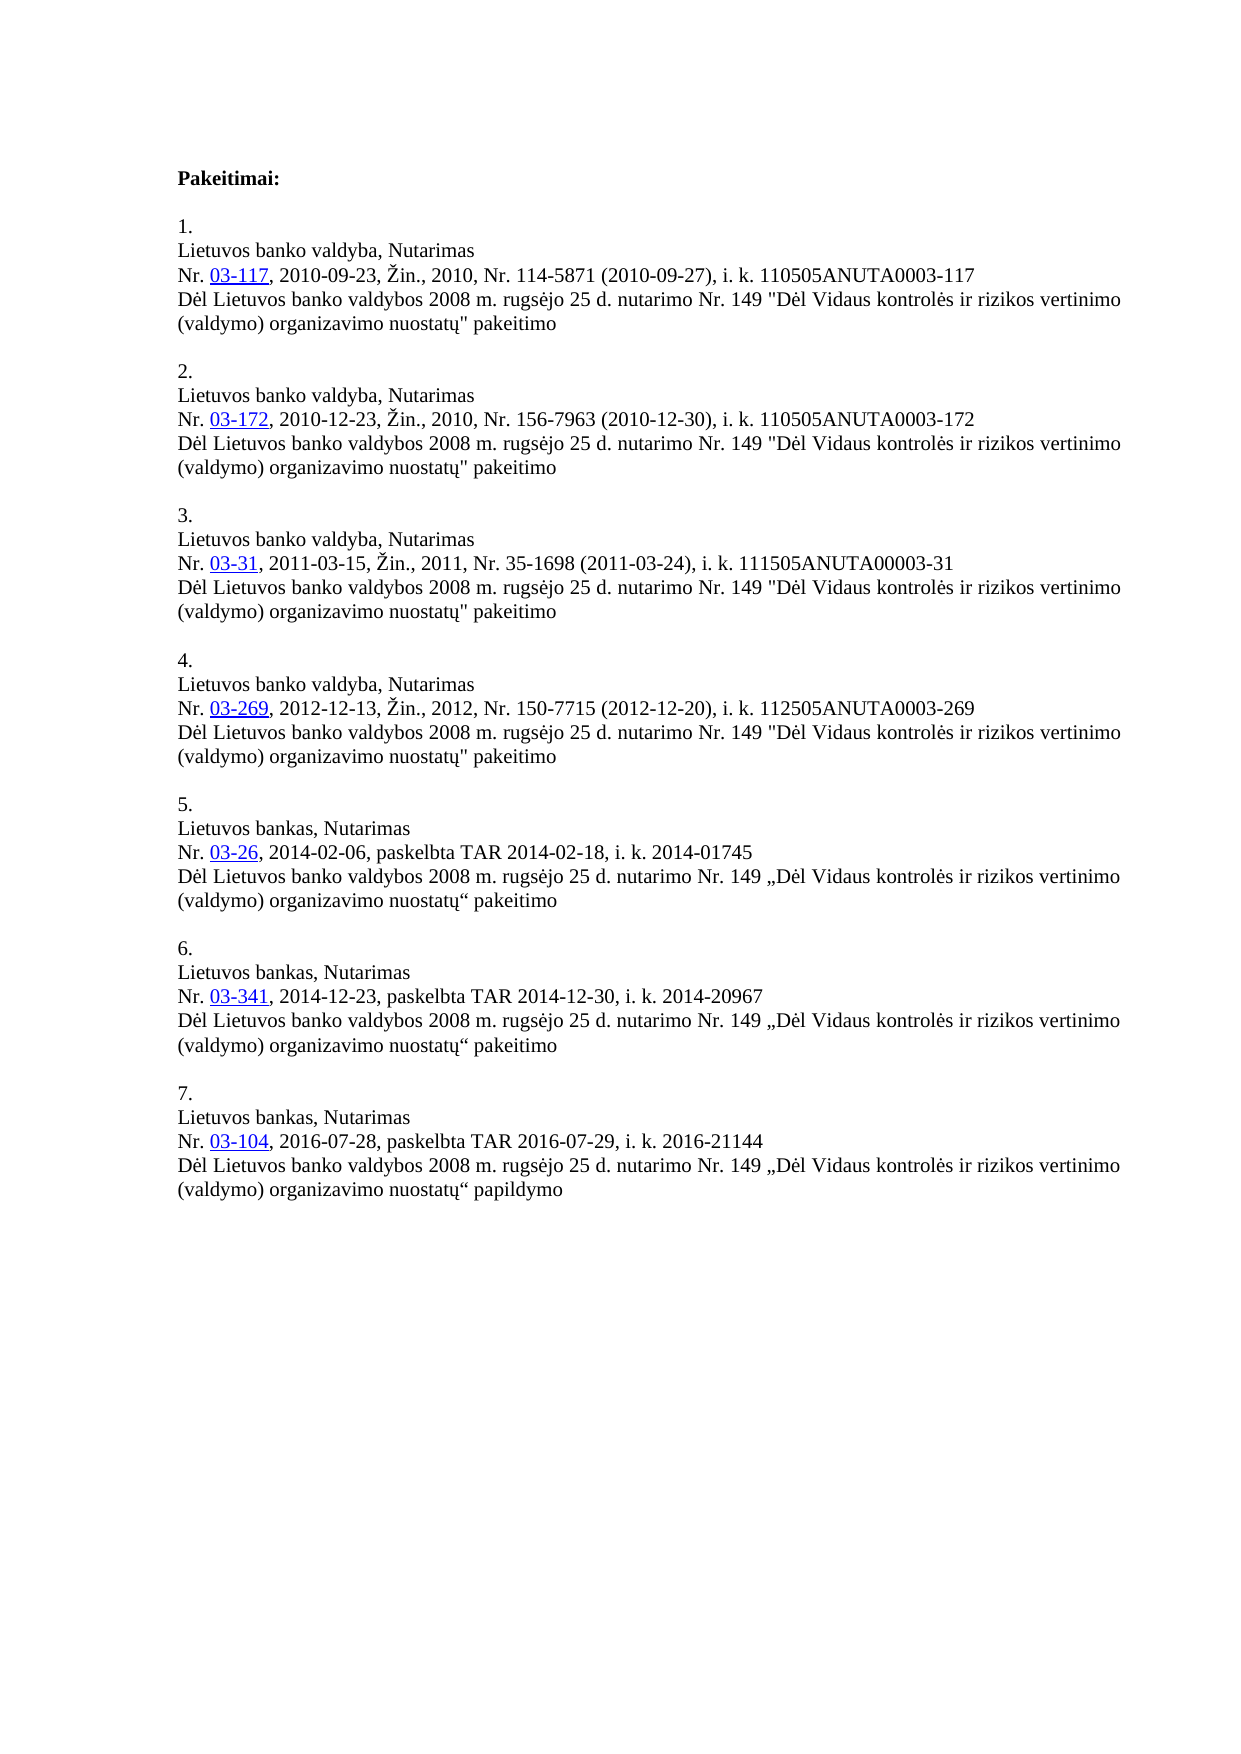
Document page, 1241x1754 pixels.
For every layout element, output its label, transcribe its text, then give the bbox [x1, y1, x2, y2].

text 5. [177, 792, 1122, 816]
text 6. [177, 936, 1122, 960]
text Dėl Lietuvos banko valdybos 2008 m. rugsėjo 25 d. nutarimo Nr. 149 „Dėl Vidaus kontrolės ir rizikos vertinimo (valdymo) organizavimo nuostatų“ pakeitimo [177, 1008, 1122, 1057]
text Dėl Lietuvos banko valdybos 2008 m. rugsėjo 25 d. nutarimo Nr. 149 "Dėl Vidaus kontrolės ir rizikos vertinimo (valdymo) organizavimo nuostatų" pakeitimo [177, 720, 1122, 768]
text Nr. 03-341, 2014-12-23, paskelbta TAR 2014-12-30, i. k. 2014-20967 [177, 984, 1122, 1008]
text Lietuvos bankas, Nutarimas [177, 960, 1122, 984]
text Lietuvos banko valdyba, Nutarimas [177, 527, 1122, 551]
text Nr. 03-117, 2010-09-23, Žin., 2010, Nr. 114-5871 (2010-09-27), i. k. 110505ANUTA0003-117 [177, 262, 1122, 287]
text 2. [177, 359, 1122, 383]
text 1. [177, 214, 1122, 238]
text 4. [177, 647, 1122, 672]
text Lietuvos banko valdyba, Nutarimas [177, 238, 1122, 262]
text 7. [177, 1081, 1122, 1105]
text Nr. 03-269, 2012-12-13, Žin., 2012, Nr. 150-7715 (2012-12-20), i. k. 112505ANUTA0003-269 [177, 696, 1122, 720]
text Lietuvos bankas, Nutarimas [177, 816, 1122, 840]
text 3. [177, 503, 1122, 527]
text Pakeitimai: [177, 166, 1122, 190]
text Lietuvos banko valdyba, Nutarimas [177, 383, 1122, 407]
text Dėl Lietuvos banko valdybos 2008 m. rugsėjo 25 d. nutarimo Nr. 149 "Dėl Vidaus kontrolės ir rizikos vertinimo (valdymo) organizavimo nuostatų" pakeitimo [177, 431, 1122, 479]
text Dėl Lietuvos banko valdybos 2008 m. rugsėjo 25 d. nutarimo Nr. 149 "Dėl Vidaus kontrolės ir rizikos vertinimo (valdymo) organizavimo nuostatų" pakeitimo [177, 575, 1122, 623]
text Nr. 03-172, 2010-12-23, Žin., 2010, Nr. 156-7963 (2010-12-30), i. k. 110505ANUTA0003-172 [177, 407, 1122, 431]
text Nr. 03-26, 2014-02-06, paskelbta TAR 2014-02-18, i. k. 2014-01745 [177, 840, 1122, 864]
text Dėl Lietuvos banko valdybos 2008 m. rugsėjo 25 d. nutarimo Nr. 149 „Dėl Vidaus kontrolės ir rizikos vertinimo (valdymo) organizavimo nuostatų“ pakeitimo [177, 864, 1122, 912]
text Dėl Lietuvos banko valdybos 2008 m. rugsėjo 25 d. nutarimo Nr. 149 "Dėl Vidaus kontrolės ir rizikos vertinimo (valdymo) organizavimo nuostatų" pakeitimo [177, 287, 1122, 335]
text Lietuvos bankas, Nutarimas [177, 1105, 1122, 1129]
text Nr. 03-31, 2011-03-15, Žin., 2011, Nr. 35-1698 (2011-03-24), i. k. 111505ANUTA00003-31 [177, 551, 1122, 575]
text Dėl Lietuvos banko valdybos 2008 m. rugsėjo 25 d. nutarimo Nr. 149 „Dėl Vidaus kontrolės ir rizikos vertinimo (valdymo) organizavimo nuostatų“ papildymo [177, 1153, 1122, 1201]
text Nr. 03-104, 2016-07-28, paskelbta TAR 2016-07-29, i. k. 2016-21144 [177, 1129, 1122, 1153]
text Lietuvos banko valdyba, Nutarimas [177, 672, 1122, 696]
